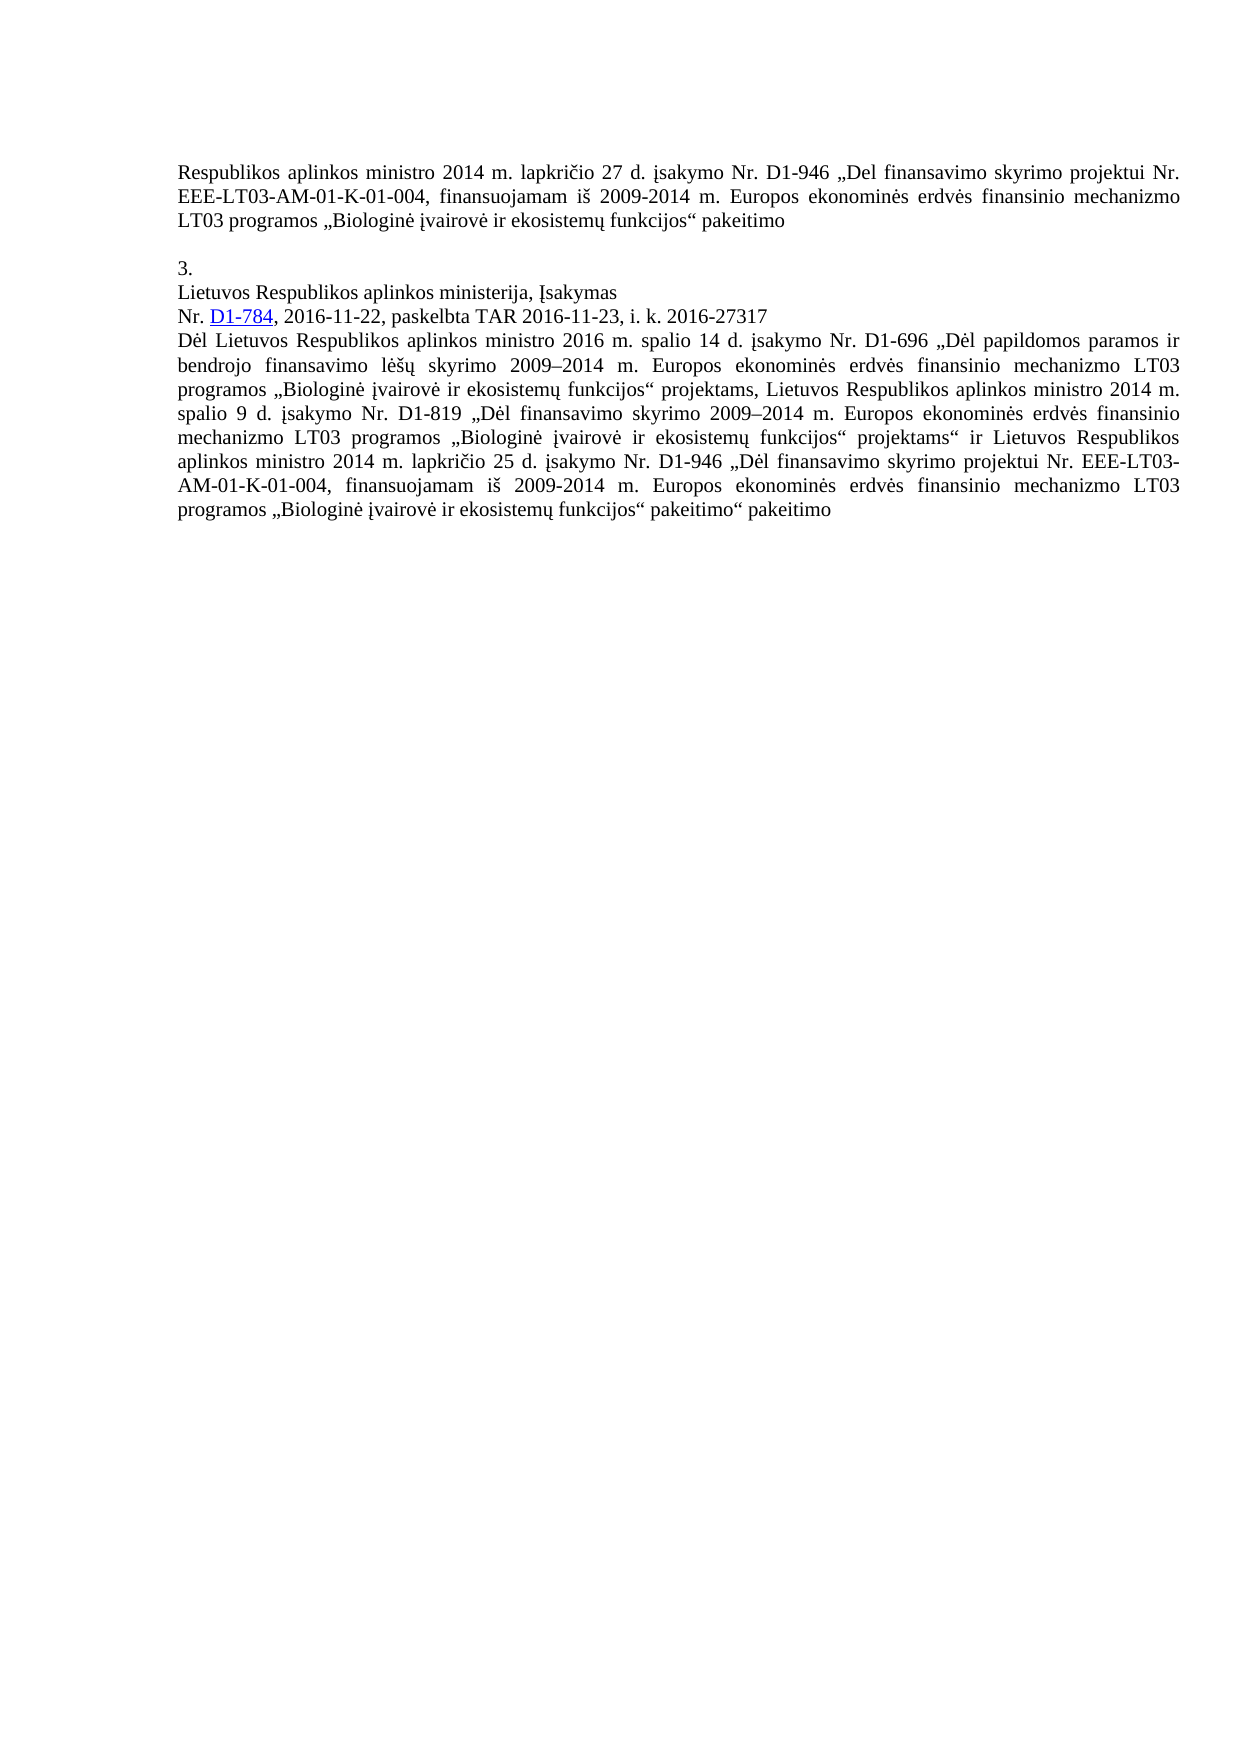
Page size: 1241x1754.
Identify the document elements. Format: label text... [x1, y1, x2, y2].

text 3. [177, 256, 1181, 280]
text Lietuvos Respublikos aplinkos ministerija, Įsakymas [177, 280, 1181, 304]
text Nr. D1-784, 2016-11-22, paskelbta TAR 2016-11-23, i. k. 2016-27317 [177, 304, 1181, 328]
text Respublikos aplinkos ministro 2014 m. lapkričio 27 d. įsakymo Nr. D1-946 „Del finansavimo skyrimo projektui Nr. EEE-LT03-AM-01-K-01-004, finansuojamam iš 2009-2014 m. Europos ekonominės erdvės finansinio mechanizmo LT03 programos „Biologinė įvairovė ir ekosistemų funkcijos“ pakeitimo [177, 160, 1181, 232]
text Dėl Lietuvos Respublikos aplinkos ministro 2016 m. spalio 14 d. įsakymo Nr. D1-696 „Dėl papildomos paramos ir bendrojo finansavimo lėšų skyrimo 2009–2014 m. Europos ekonominės erdvės finansinio mechanizmo LT03 programos „Biologinė įvairovė ir ekosistemų funkcijos“ projektams, Lietuvos Respublikos aplinkos ministro 2014 m. spalio 9 d. įsakymo Nr. D1-819 „Dėl finansavimo skyrimo 2009–2014 m. Europos ekonominės erdvės finansinio mechanizmo LT03 programos „Biologinė įvairovė ir ekosistemų funkcijos“ projektams“ ir Lietuvos Respublikos aplinkos ministro 2014 m. lapkričio 25 d. įsakymo Nr. D1-946 „Dėl finansavimo skyrimo projektui Nr. EEE-LT03-AM-01-K-01-004, finansuojamam iš 2009-2014 m. Europos ekonominės erdvės finansinio mechanizmo LT03 programos „Biologinė įvairovė ir ekosistemų funkcijos“ pakeitimo“ pakeitimo [177, 328, 1181, 521]
